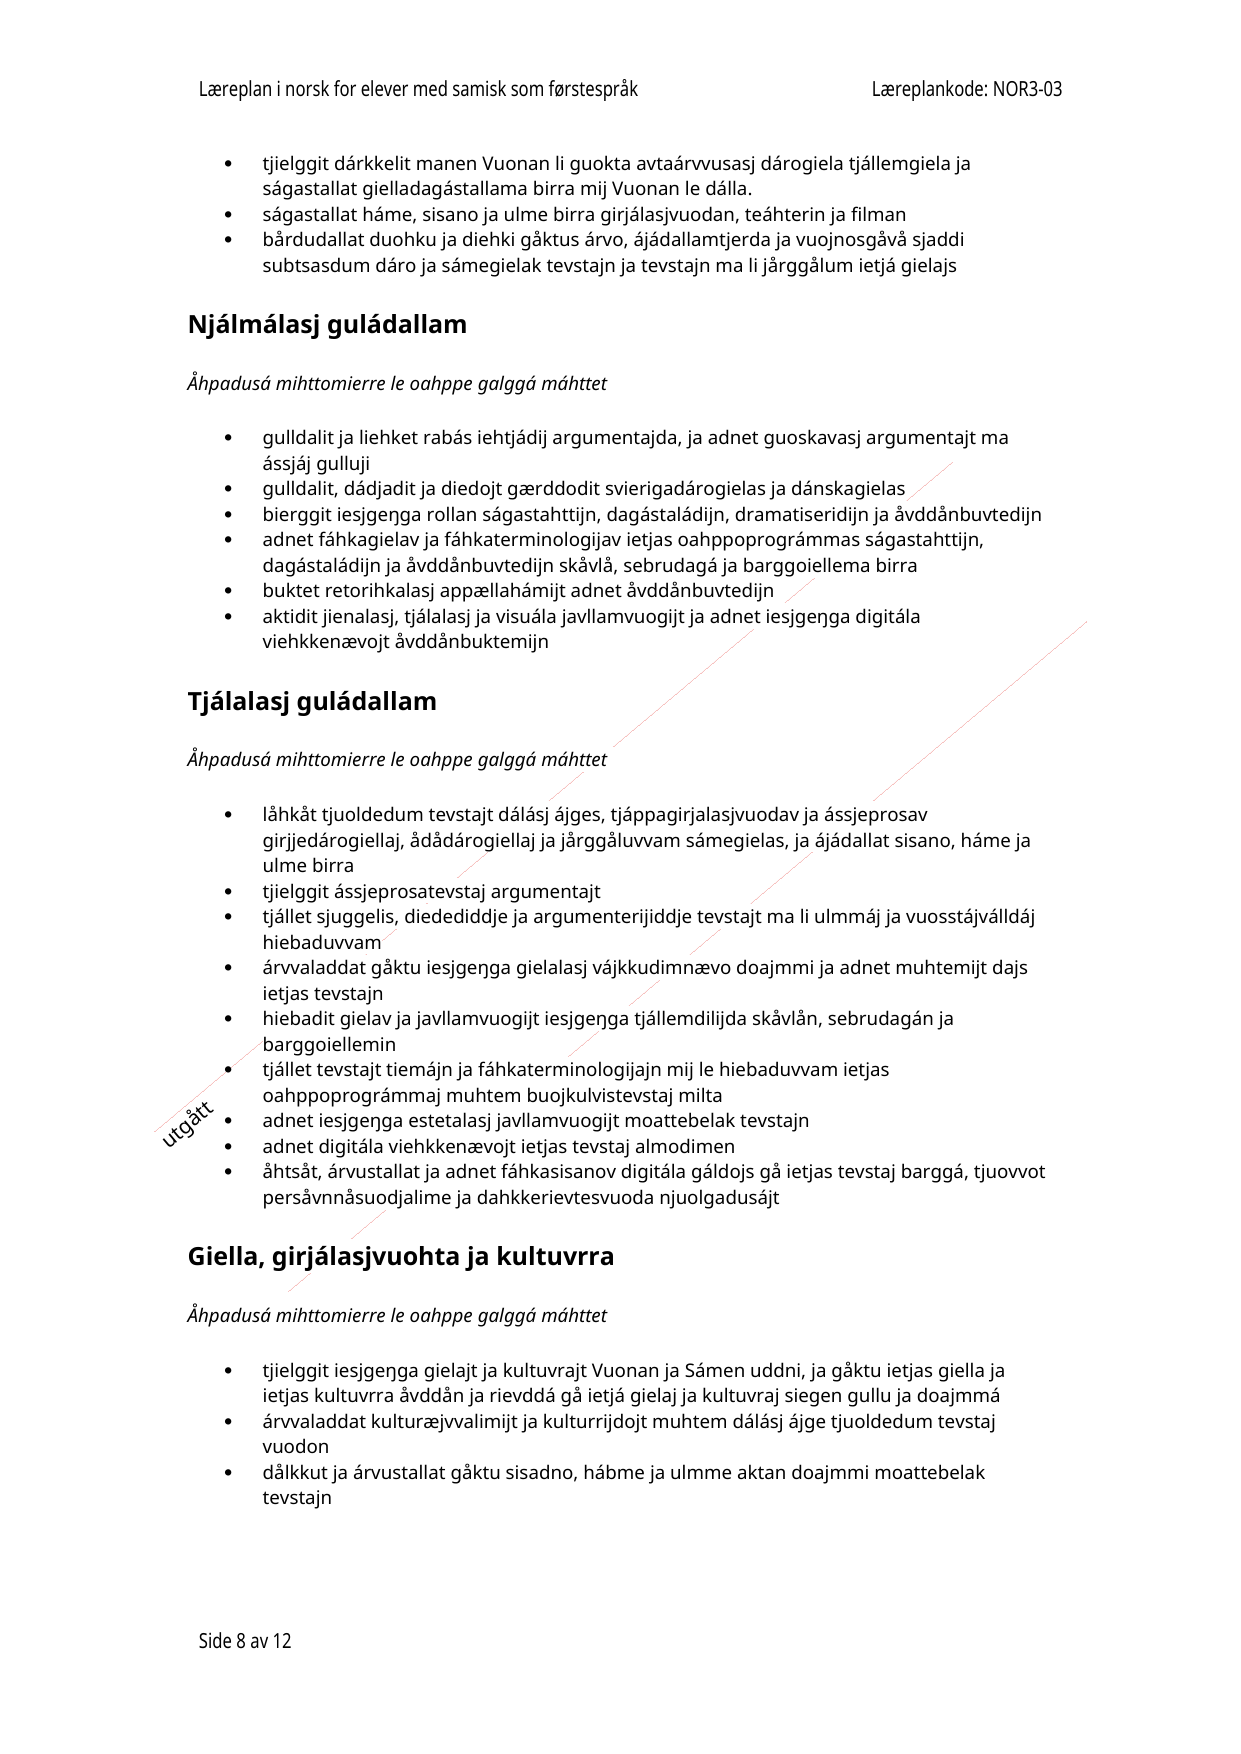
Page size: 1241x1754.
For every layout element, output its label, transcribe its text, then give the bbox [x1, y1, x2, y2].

list tjállet tevstajt tiemájn ja fáhkaterminologijajn mij le hiebaduvvam ietjas oahppoprográmmaj muhtem buojkulvistevstaj milta [723, 1057, 1053, 1108]
list tjielggit ássjeprosatevstaj argumentajt [753, 878, 1053, 903]
list tjállet sjuggelis, diedediddje ja argumenterijiddje tevstajt ma li ulmmáj ja vuosstájválldáj hiebaduvvam [382, 929, 719, 954]
list buktet retorihkalasj appællahámijt adnet åvddånbuvtedijn [786, 578, 1053, 603]
list árvvaladdat gåktu iesjgeŋga gielalasj vájkkudimnævo doajmmi ja adnet muhtemijt dajs ietjas tevstajn [630, 954, 1053, 1006]
list tjielggit iesjgeŋga gielajt ja kultuvrajt Vuonan ja Sámen uddni, ja gåktu ietjas giella ja ietjas kultuvrra åvddån ja rievddá gå ietjá gielaj ja kultuvraj siegen gullu ja doajmmá [225, 1357, 1053, 1408]
list ságastallat háme, sisano ja ulme birra girjálasjvuodan, teáhterin ja filman [907, 201, 1053, 227]
subtitle [973, 683, 1053, 718]
text Åhpadusá mihttomierre le oahppe galggá máhttet [614, 747, 935, 772]
list gulldalit ja liehket rabás iehtjádij argumentajda, ja adnet guoskavasj argumentajt ma ássjáj gulluji [370, 425, 1053, 476]
list árvvaladdat kulturæjvvalimijt ja kulturrijdojt muhtem dálásj ájge tjuoldedum tevstaj vuodon [225, 1408, 1053, 1459]
list åhtsåt, árvustallat ja adnet fáhkasisanov digitála gáldojs gå ietjas tevstaj barggá, tjuovvot persåvnnåsuodjalime ja dahkkerievtesvuoda njuolgadusájt [780, 1159, 1053, 1210]
subtitle Tjálalasj guládallam [187, 683, 687, 718]
subtitle Njálmálasj guládallam [468, 307, 1053, 341]
list tjállet sjuggelis, diedediddje ja argumenterijiddje tevstajt ma li ulmmáj ja vuosstájválldáj hiebaduvvam [692, 903, 1053, 954]
list hiebadit gielav ja javllamvuogijt iesjgeŋga tjállemdilijda skåvlån, sebrudagán ja barggoiellemin [225, 1006, 263, 1057]
list adnet fáhkagielav ja fáhkaterminologijav ietjas oahppoprográmmas ságastahttijn, dagástaládijn ja åvddånbuvtedijn skåvlå, sebrudagá ja barggoiellema birra [918, 527, 1053, 578]
list låhkåt tjuoldedum tevstajt dálásj ájges, tjáppagirjalasjvuodav ja ássjeprosav girjjedárogiellaj, ådådárogiellaj ja jårggåluvvam sámegielas, ja ájádallat sisano, háme ja ulme birra [459, 852, 810, 878]
list árvvaladdat gåktu iesjgeŋga gielalasj vájkkudimnævo doajmmi ja adnet muhtemijt dajs ietjas tevstajn [225, 954, 365, 1006]
list tjielggit ássjeprosatevstaj argumentajt [601, 878, 779, 903]
list árvvaladdat gåktu iesjgeŋga gielalasj vájkkudimnævo doajmmi ja adnet muhtemijt dajs ietjas tevstajn [383, 980, 658, 1006]
text Åhpadusá mihttomierre le oahppe galggá máhttet [614, 1302, 1053, 1328]
text Åhpadusá mihttomierre le oahppe galggá máhttet [909, 747, 1053, 772]
list hiebadit gielav ja javllamvuogijt iesjgeŋga tjállemdilijda skåvlån, sebrudagán ja barggoiellemin [396, 1031, 597, 1057]
subtitle Giella, girjálasjvuohta ja kultuvrra [615, 1239, 1053, 1273]
list tjielggit dárkkelit manen Vuonan li guokta avtaárvvusasj dárogiela tjállemgiela ja ságastallat gielladagástallama birra mij Vuonan le dálla. [752, 150, 1053, 201]
list adnet iesjgeŋga estetalasj javllamvuogijt moattebelak tevstajn [810, 1108, 1053, 1133]
list dålkkut ja árvustallat gåktu sisadno, hábme ja ulmme aktan doajmmi moattebelak tevstajn [225, 1459, 1053, 1510]
subtitle [649, 683, 1012, 718]
list bårdudallat duohku ja diehki gåktus árvo, ájádallamtjerda ja vuojnosgåvå sjaddi subtsasdum dáro ja sámegielak tevstajn ja tevstajn ma li jårggålum ietjá gielajs [957, 227, 1053, 278]
list adnet digitála viehkkenævojt ietjas tevstaj almodimen [736, 1133, 1053, 1159]
list låhkåt tjuoldedum tevstajt dálásj ájges, tjáppagirjalasjvuodav ja ássjeprosav girjjedárogiellaj, ådådárogiellaj ja jårggåluvvam sámegielas, ja ájádallat sisano, háme ja ulme birra [783, 801, 1053, 878]
list aktidit jienalasj, tjálalasj ja visuála javllamvuogijt ja adnet iesjgeŋga digitála viehkkenævojt åvddånbuktemijn [549, 629, 752, 654]
list låhkåt tjuoldedum tevstajt dálásj ájges, tjáppagirjalasjvuodav ja ássjeprosav girjjedárogiellaj, ådådárogiellaj ja jårggåluvvam sámegielas, ja ájádallat sisano, háme ja ulme birra [225, 801, 486, 878]
list aktidit jienalasj, tjálalasj ja visuála javllamvuogijt ja adnet iesjgeŋga digitála viehkkenævojt åvddånbuktemijn [725, 603, 1053, 654]
list gulldalit, dádjadit ja diedojt gærddodit svierigadárogielas ja dánskagielas [908, 476, 1053, 501]
list hiebadit gielav ja javllamvuogijt iesjgeŋga tjállemdilijda skåvlån, sebrudagán ja barggoiellemin [569, 1006, 1053, 1057]
list tjielggit ássjeprosatevstaj argumentajt [225, 878, 263, 903]
list tjállet sjuggelis, diedediddje ja argumenterijiddje tevstajt ma li ulmmáj ja vuosstájválldáj hiebaduvvam [225, 903, 425, 954]
text Åhpadusá mihttomierre le oahppe galggá máhttet [614, 370, 1053, 396]
